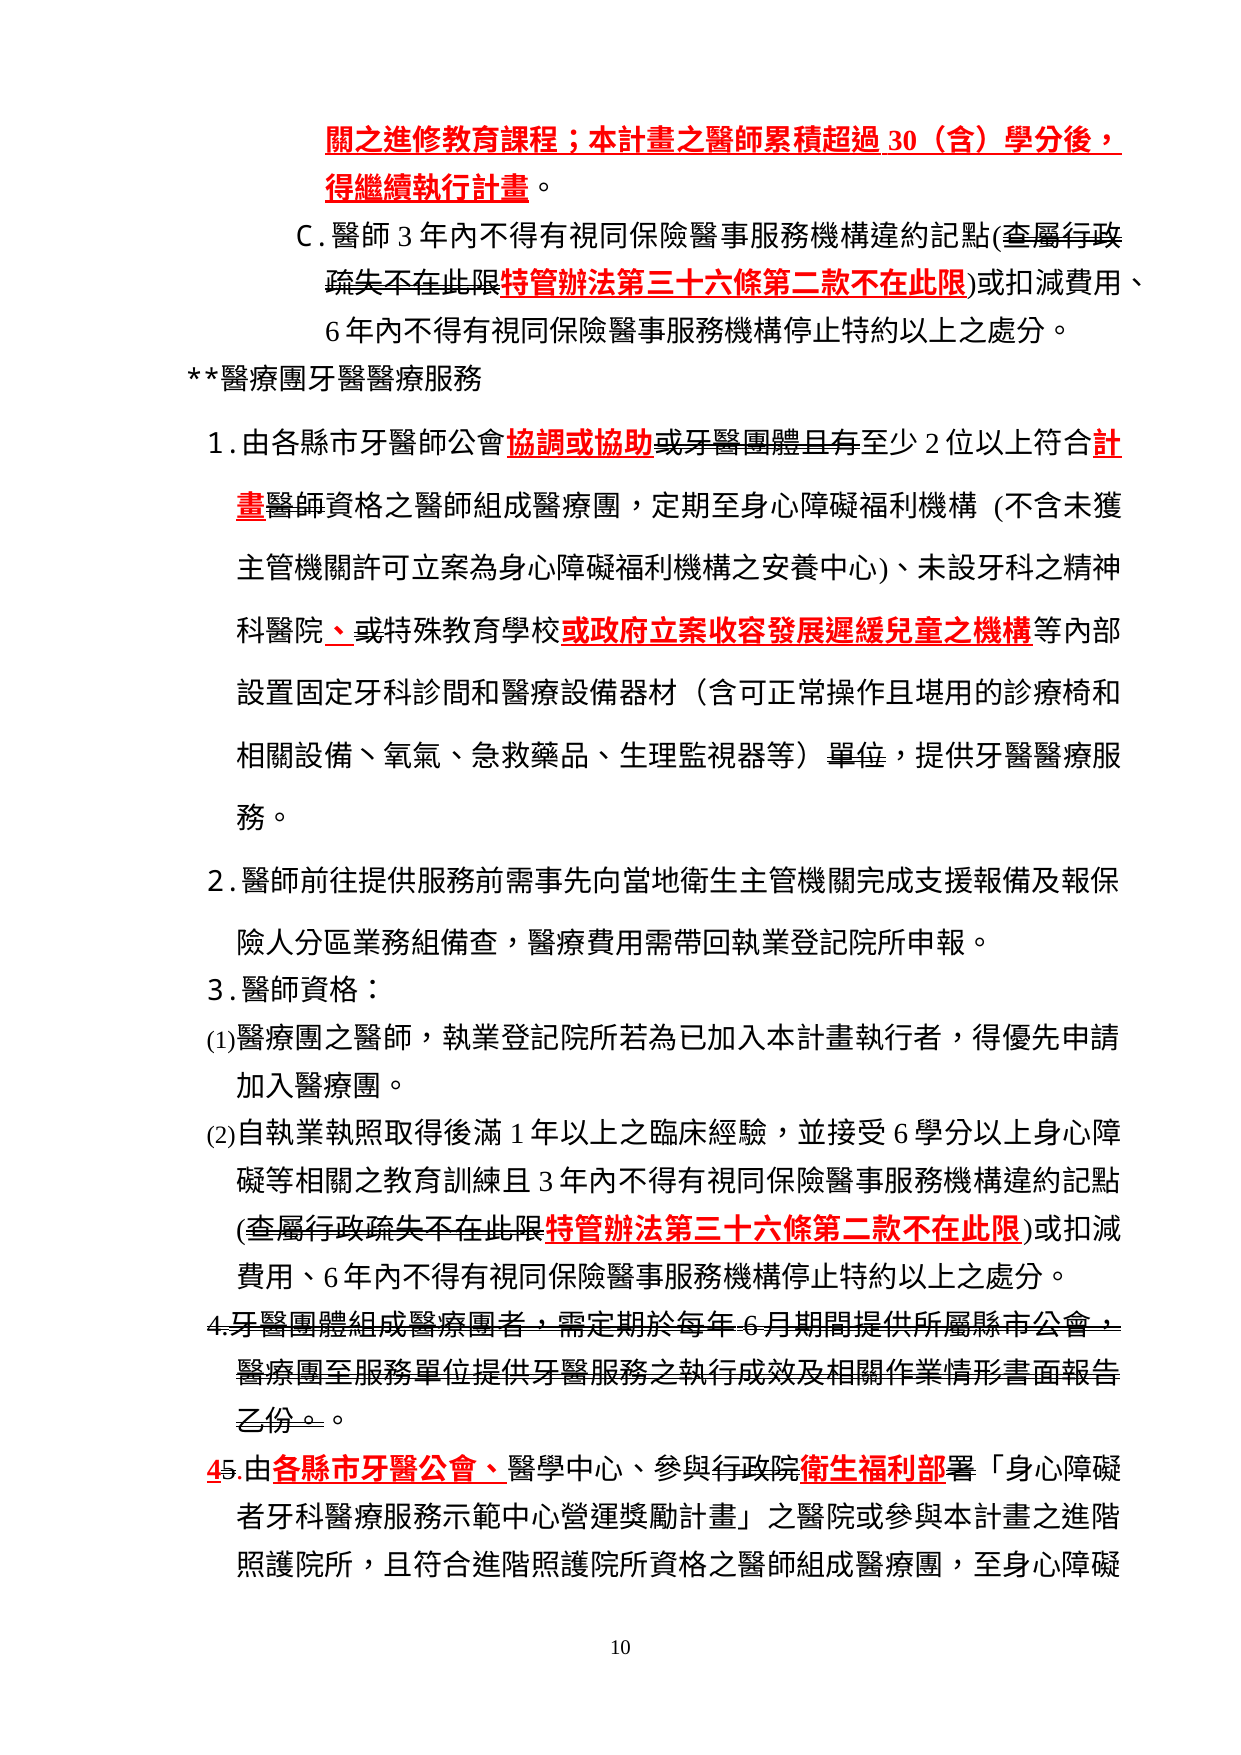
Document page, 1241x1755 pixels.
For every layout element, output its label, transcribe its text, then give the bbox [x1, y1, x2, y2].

text 關之進修教育課程；本計畫之醫師累積超過30（含）學分後，得繼續執行計畫。 [295, 112, 1122, 208]
text 1.由各縣市牙醫師公會協調或協助或牙醫團體且有至少2位以上符合計畫醫師資格之醫師組成醫療團，定期至身心障礙福利機構 (不含未獲主管機關許可立案為身心障礙福利機構之安養中心)、未設牙科之精神科醫院、或特殊教育學校或政府立案收容發展遲緩兒童之機構等內部設置固定牙科診間和醫療設備器材（含可正常操作且堪用的診療椅和相關設備丶氧氣、急救藥品、生理監視器等）單位，提供牙醫醫療服務。 [206, 399, 1122, 837]
text 45.由各縣市牙醫公會、醫學中心、參與行政院衛生福利部署「身心障礙者牙科醫療服務示範中心營運獎勵計畫」之醫院或參與本計畫之進階照護院所，且符合進階照護院所資格之醫師組成醫療團，至身心障礙 [207, 1441, 1122, 1585]
list 自執業執照取得後滿1年以上之臨床經驗，並接受6學分以上身心障礙等相關之教育訓練且3年內不得有視同保險醫事服務機構違約記點(查屬行政疏失不在此限特管辦法第三十六條第二款不在此限)或扣減費用、6年內不得有視同保險醫事服務機構停止特約以上之處分。 [206, 1106, 1122, 1297]
text 4.牙醫團體組成醫療團者，需定期於每年6月期間提供所屬縣市公會，醫療團至服務單位提供牙醫服務之執行成效及相關作業情形書面報告乙份。。 [207, 1297, 1122, 1441]
text **醫療團牙醫醫療服務 [127, 351, 1122, 399]
text 2.醫師前往提供服務前需事先向當地衛生主管機關完成支援報備及報保險人分區業務組備查，醫療費用需帶回執業登記院所申報。 [206, 837, 1122, 962]
text C.醫師3年內不得有視同保險醫事服務機構違約記點(查屬行政疏失不在此限特管辦法第三十六條第二款不在此限)或扣減費用、6年內不得有視同保險醫事服務機構停止特約以上之處分。 [295, 208, 1122, 351]
text 3.醫師資格： [206, 962, 1122, 1010]
list 醫療團之醫師，執業登記院所若為已加入本計畫執行者，得優先申請加入醫療團。 [206, 1010, 1122, 1106]
